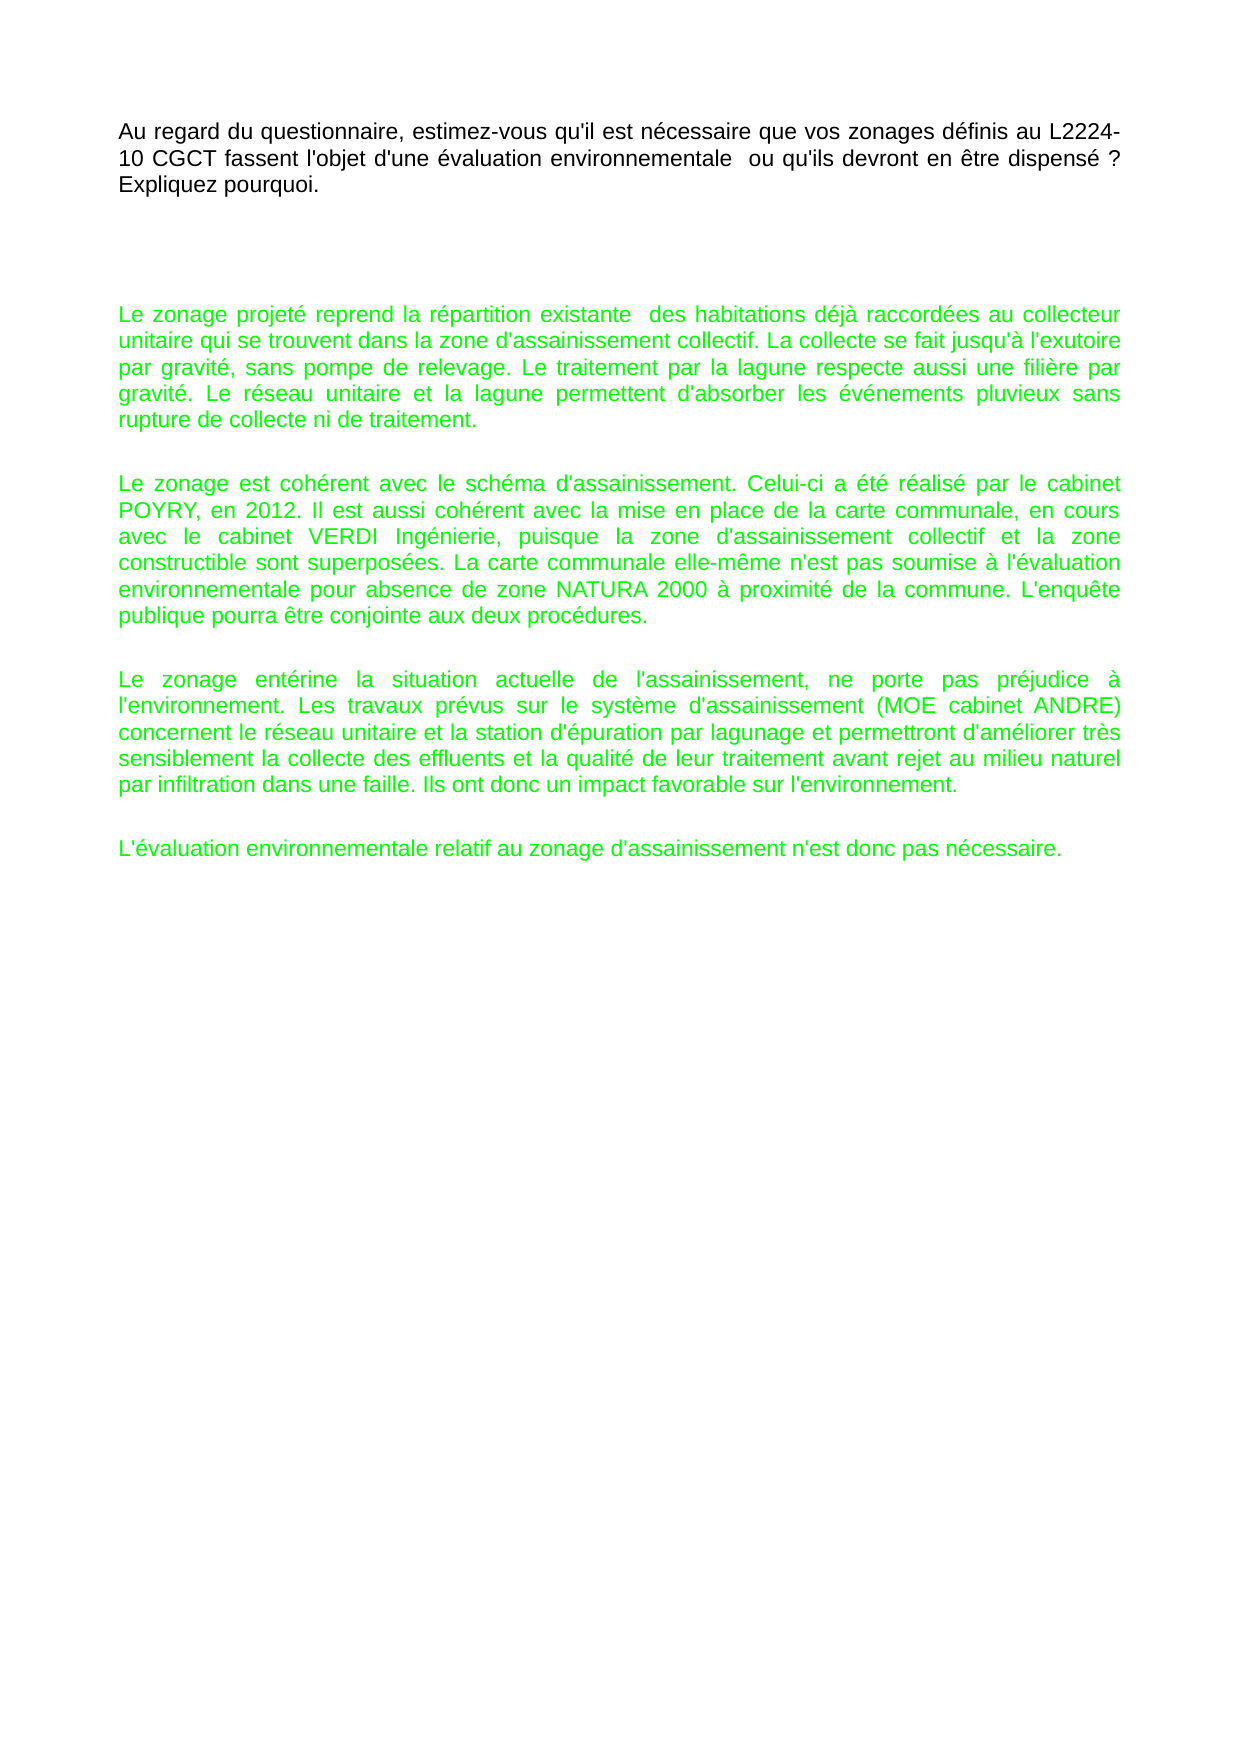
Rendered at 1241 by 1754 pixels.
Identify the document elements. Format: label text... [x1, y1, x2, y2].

text Le zonage projeté reprend la répartition existante des habitations déjà raccordées au collecteur unitaire qui se trouvent dans la zone d'assainissement collectif. La collecte se fait jusqu'à l'exutoire par gravité, sans pompe de relevage. Le traitement par la lagune respecte aussi une filière par gravité. Le réseau unitaire et la lagune permettent d'absorber les événements pluvieux sans rupture de collecte ni de traitement. [118, 301, 1122, 433]
text Le zonage est cohérent avec le schéma d'assainissement. Celui-ci a été réalisé par le cabinet POYRY, en 2012. Il est aussi cohérent avec la mise en place de la carte communale, en cours avec le cabinet VERDI Ingénierie, puisque la zone d'assainissement collectif et la zone constructible sont superposées. La carte communale elle-même n'est pas soumise à l'évaluation environnementale pour absence de zone NATURA 2000 à proximité de la commune. L'enquête publique pourra être conjointe aux deux procédures. [118, 470, 1122, 628]
text Au regard du questionnaire, estimez-vous qu'il est nécessaire que vos zonages définis au L2224-10 CGCT fassent l'objet d'une évaluation environnementale ou qu'ils devront en être dispensé ? Expliquez pourquoi. [118, 118, 1122, 197]
text Le zonage entérine la situation actuelle de l'assainissement, ne porte pas préjudice à l'environnement. Les travaux prévus sur le système d'assainissement (MOE cabinet ANDRE) concernent le réseau unitaire et la station d'épuration par lagunage et permettront d'améliorer très sensiblement la collecte des effluents et la qualité de leur traitement avant rejet au milieu naturel par infiltration dans une faille. Ils ont donc un impact favorable sur l'environnement. [118, 666, 1122, 798]
text L'évaluation environnementale relatif au zonage d'assainissement n'est donc pas nécessaire. [118, 835, 1122, 861]
